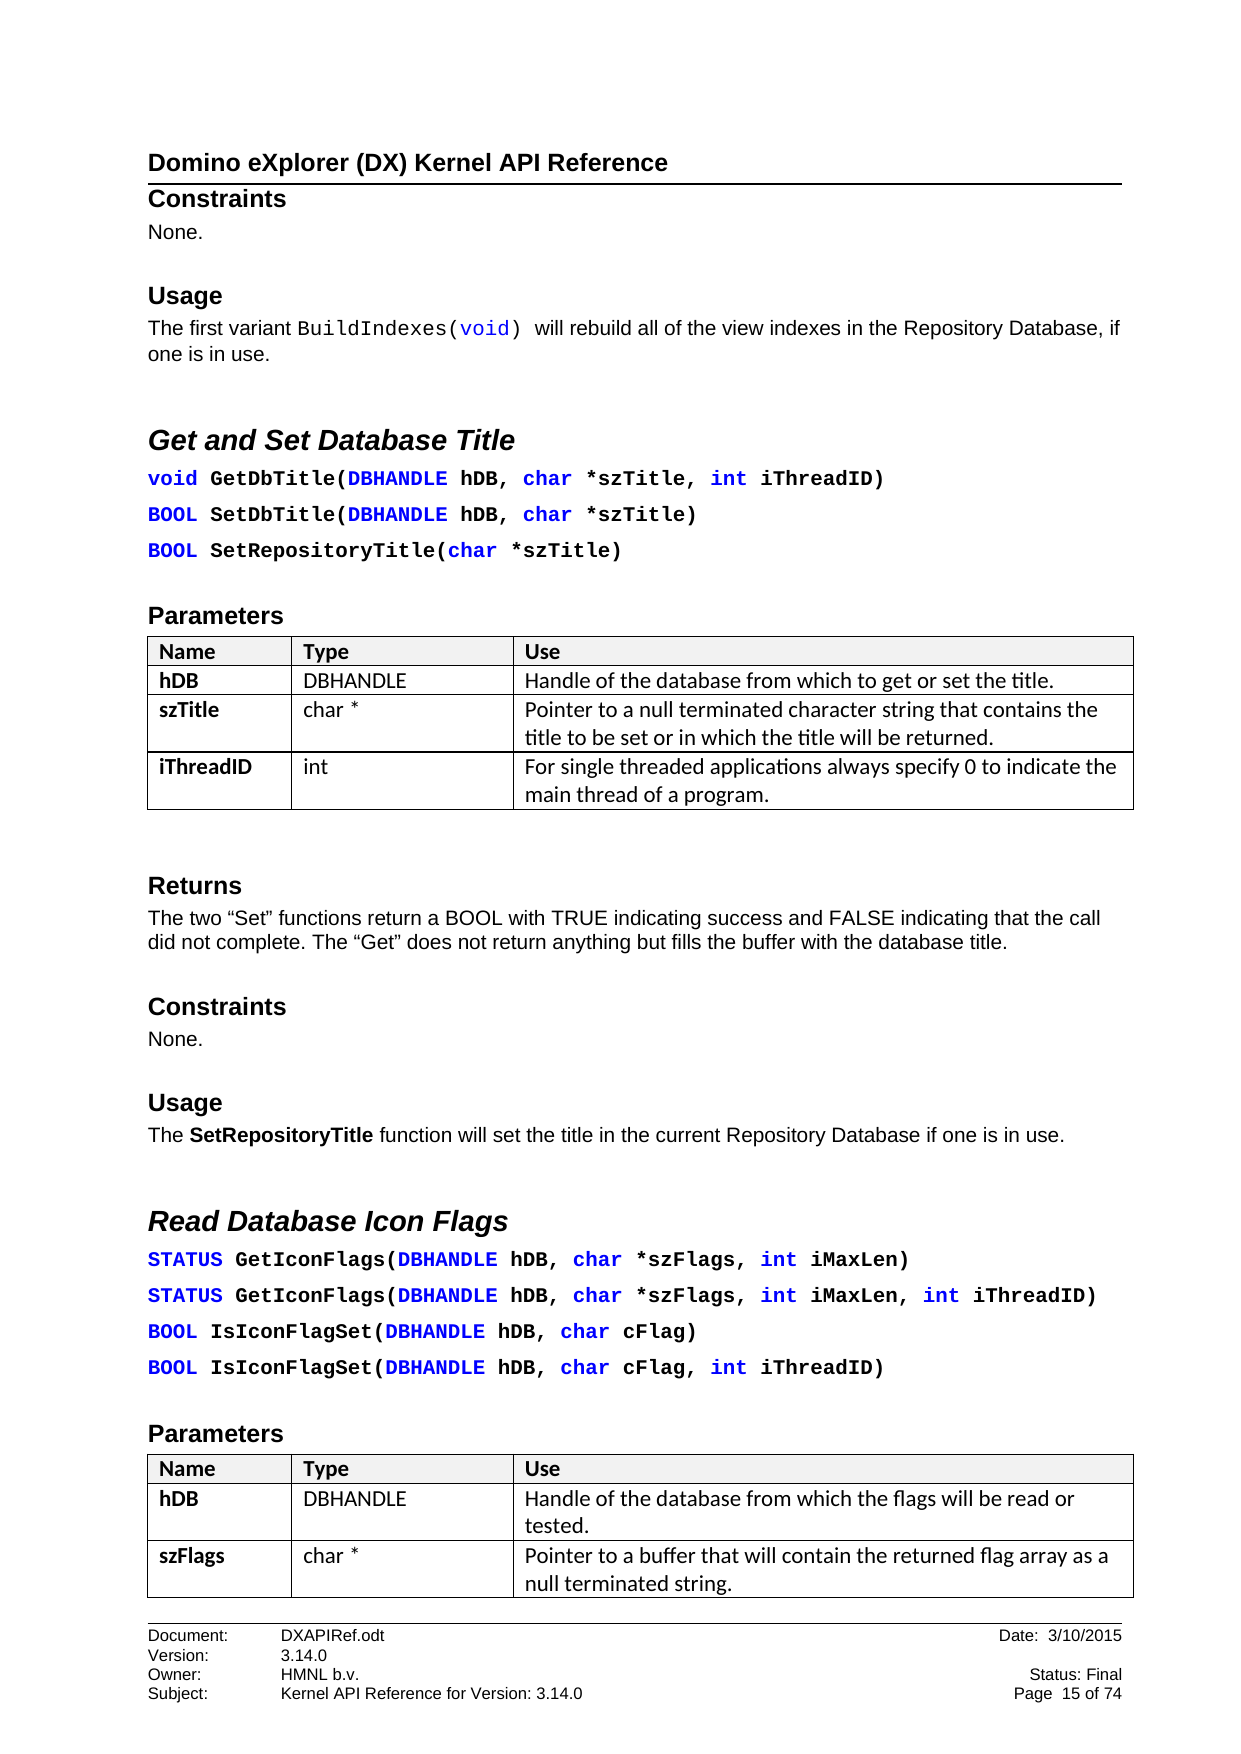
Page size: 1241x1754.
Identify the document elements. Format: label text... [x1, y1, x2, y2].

table_cell char * [292, 695, 513, 751]
text STATUS GetIconFlags(DBHANDLE hDB, char *szFlags, int iMaxLen, int iThreadID) [148, 1285, 1122, 1309]
table_header Type [292, 1455, 513, 1483]
text None. [148, 1026, 1122, 1050]
text STATUS GetIconFlags(DBHANDLE hDB, char *szFlags, int iMaxLen) [148, 1249, 1122, 1273]
table_cell char * [292, 1541, 513, 1597]
subtitle Read Database Icon Flags [148, 1204, 1122, 1237]
table_cell szTitle [148, 695, 291, 751]
table_cell Handle of the database from which the flags will be read or tested. [514, 1484, 1133, 1540]
text void GetDbTitle(DBHANDLE hDB, char *szTitle, int iThreadID) [148, 468, 1122, 491]
subtitle Constraints [148, 991, 1122, 1020]
table_header Use [514, 1455, 1133, 1483]
table_header Name [148, 1455, 291, 1483]
table_cell iThreadID [148, 753, 291, 808]
table_header Use [514, 637, 1133, 665]
table_cell DBHANDLE [292, 1484, 513, 1540]
subtitle Usage [148, 1088, 1122, 1117]
table_cell Pointer to a null terminated character string that contains the title to be set or in which the title will be returned. [514, 695, 1133, 751]
table_cell hDB [148, 1484, 291, 1540]
subtitle Parameters [148, 601, 1122, 630]
table_cell Pointer to a buffer that will contain the returned flag array as a null terminated string. [514, 1541, 1133, 1597]
table_header Type [292, 637, 513, 665]
table_cell Handle of the database from which to get or set the title. [514, 666, 1133, 694]
subtitle Returns [148, 871, 1122, 900]
table_cell int [292, 753, 513, 808]
text The two “Set” functions return a BOOL with TRUE indicating success and FALSE indicating that the call did not complete. The “Get” does not return anything but fills the buffer with the database title. [148, 906, 1122, 954]
subtitle Parameters [148, 1418, 1122, 1447]
text The first variant BuildIndexes(void) will rebuild all of the view indexes in the Repository Database, if one is in use. [148, 316, 1122, 366]
table_cell szFlags [148, 1541, 291, 1597]
text BOOL SetDbTitle(DBHANDLE hDB, char *szTitle) [148, 504, 1122, 528]
table_cell DBHANDLE [292, 666, 513, 694]
text BOOL IsIconFlagSet(DBHANDLE hDB, char cFlag, int iThreadID) [148, 1357, 1122, 1381]
table_cell For single threaded applications always specify 0 to indicate the main thread of a program. [514, 753, 1133, 808]
subtitle Constraints [148, 185, 1122, 213]
table_header Name [148, 637, 291, 665]
text BOOL SetRepositoryTitle(char *szTitle) [148, 540, 1122, 564]
subtitle Usage [148, 281, 1122, 310]
text None. [148, 219, 1122, 243]
text The SetRepositoryTitle function will set the title in the current Repository Database if one is in use. [148, 1123, 1122, 1147]
text BOOL IsIconFlagSet(DBHANDLE hDB, char cFlag) [148, 1321, 1122, 1345]
table_cell hDB [148, 666, 291, 694]
subtitle Get and Set Database Title [148, 422, 1122, 456]
